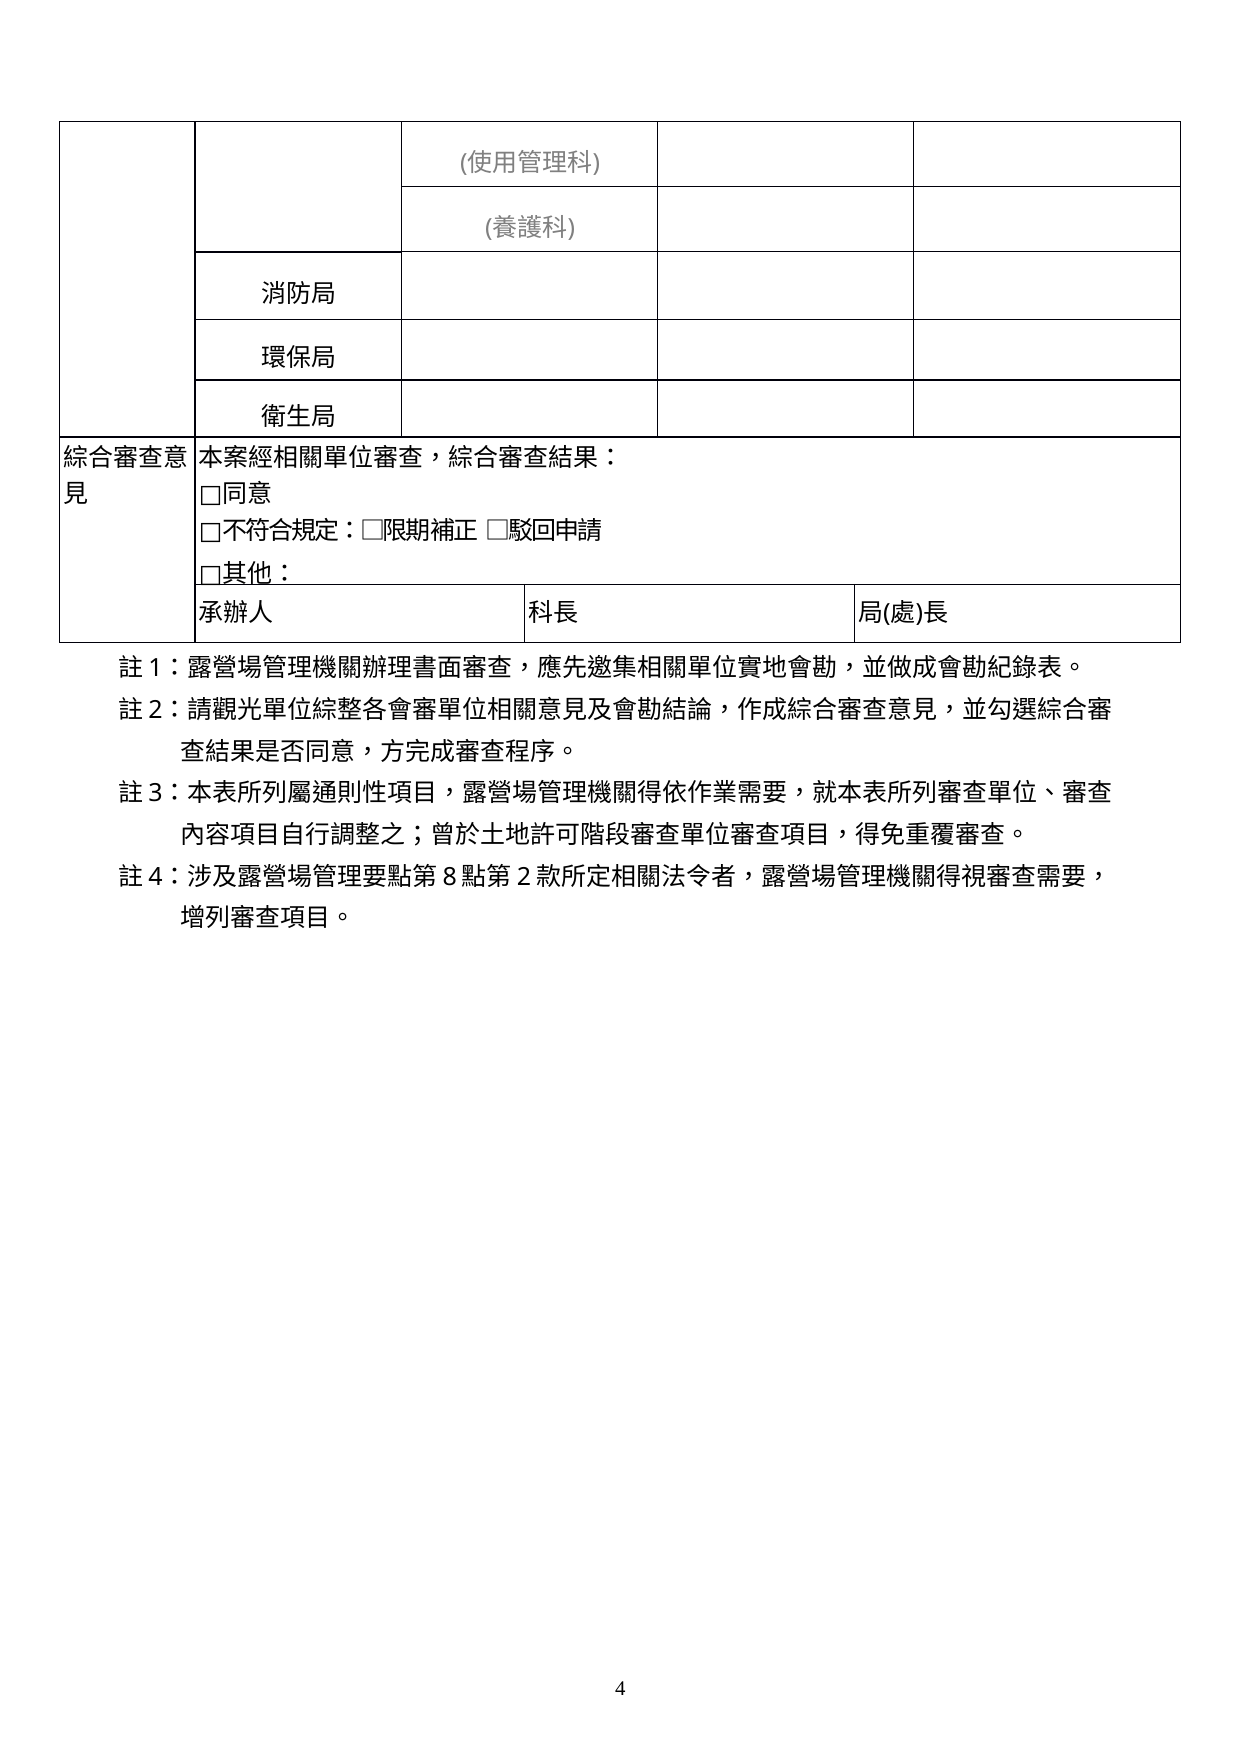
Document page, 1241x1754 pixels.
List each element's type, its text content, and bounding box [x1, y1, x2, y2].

table_cell [60, 122, 194, 436]
table_cell 局(處)長 [855, 585, 1180, 642]
table_cell [914, 122, 1180, 186]
table_cell [196, 122, 401, 251]
table_cell [402, 381, 657, 436]
table_cell 科長 [525, 585, 854, 642]
table_cell 環保局 [196, 320, 401, 379]
table_cell [914, 320, 1180, 379]
table_cell (養護科) [402, 187, 657, 251]
table_cell [658, 381, 913, 436]
table_cell [914, 252, 1180, 319]
table_cell 綜合審查意見 [60, 438, 194, 642]
table_cell [914, 381, 1180, 436]
text 註3：本表所列屬通則性項目，露營場管理機關得依作業需要，就本表所列審查單位、審查內容項目自行調整之；曾於土地許可階段審查單位審查項目，得免重覆審查。 [118, 768, 1122, 852]
table_cell (使用管理科) [402, 122, 657, 186]
text 註1：露營場管理機關辦理書面審查，應先邀集相關單位實地會勘，並做成會勘紀錄表。 [118, 643, 1122, 685]
table_cell [914, 187, 1180, 251]
text 註4：涉及露營場管理要點第8點第2款所定相關法令者，露營場管理機關得視審查需要，增列審查項目。 [118, 852, 1122, 935]
table_cell [658, 252, 913, 319]
table_cell [658, 122, 913, 186]
text 註2：請觀光單位綜整各會審單位相關意見及會勘結論，作成綜合審查意見，並勾選綜合審查結果是否同意，方完成審查程序。 [118, 685, 1122, 768]
table_cell 本案經相關單位審查，綜合審查結果： □同意 □不符合規定：□限期補正 □駁回申請 □其他： [196, 438, 1180, 584]
table_cell [402, 320, 657, 379]
table_cell 承辦人 [196, 585, 524, 642]
table_cell 消防局 [196, 253, 401, 319]
table_cell [658, 187, 913, 251]
table_cell 衛生局 [196, 381, 401, 436]
table_cell [658, 320, 913, 379]
table_cell [402, 252, 657, 319]
